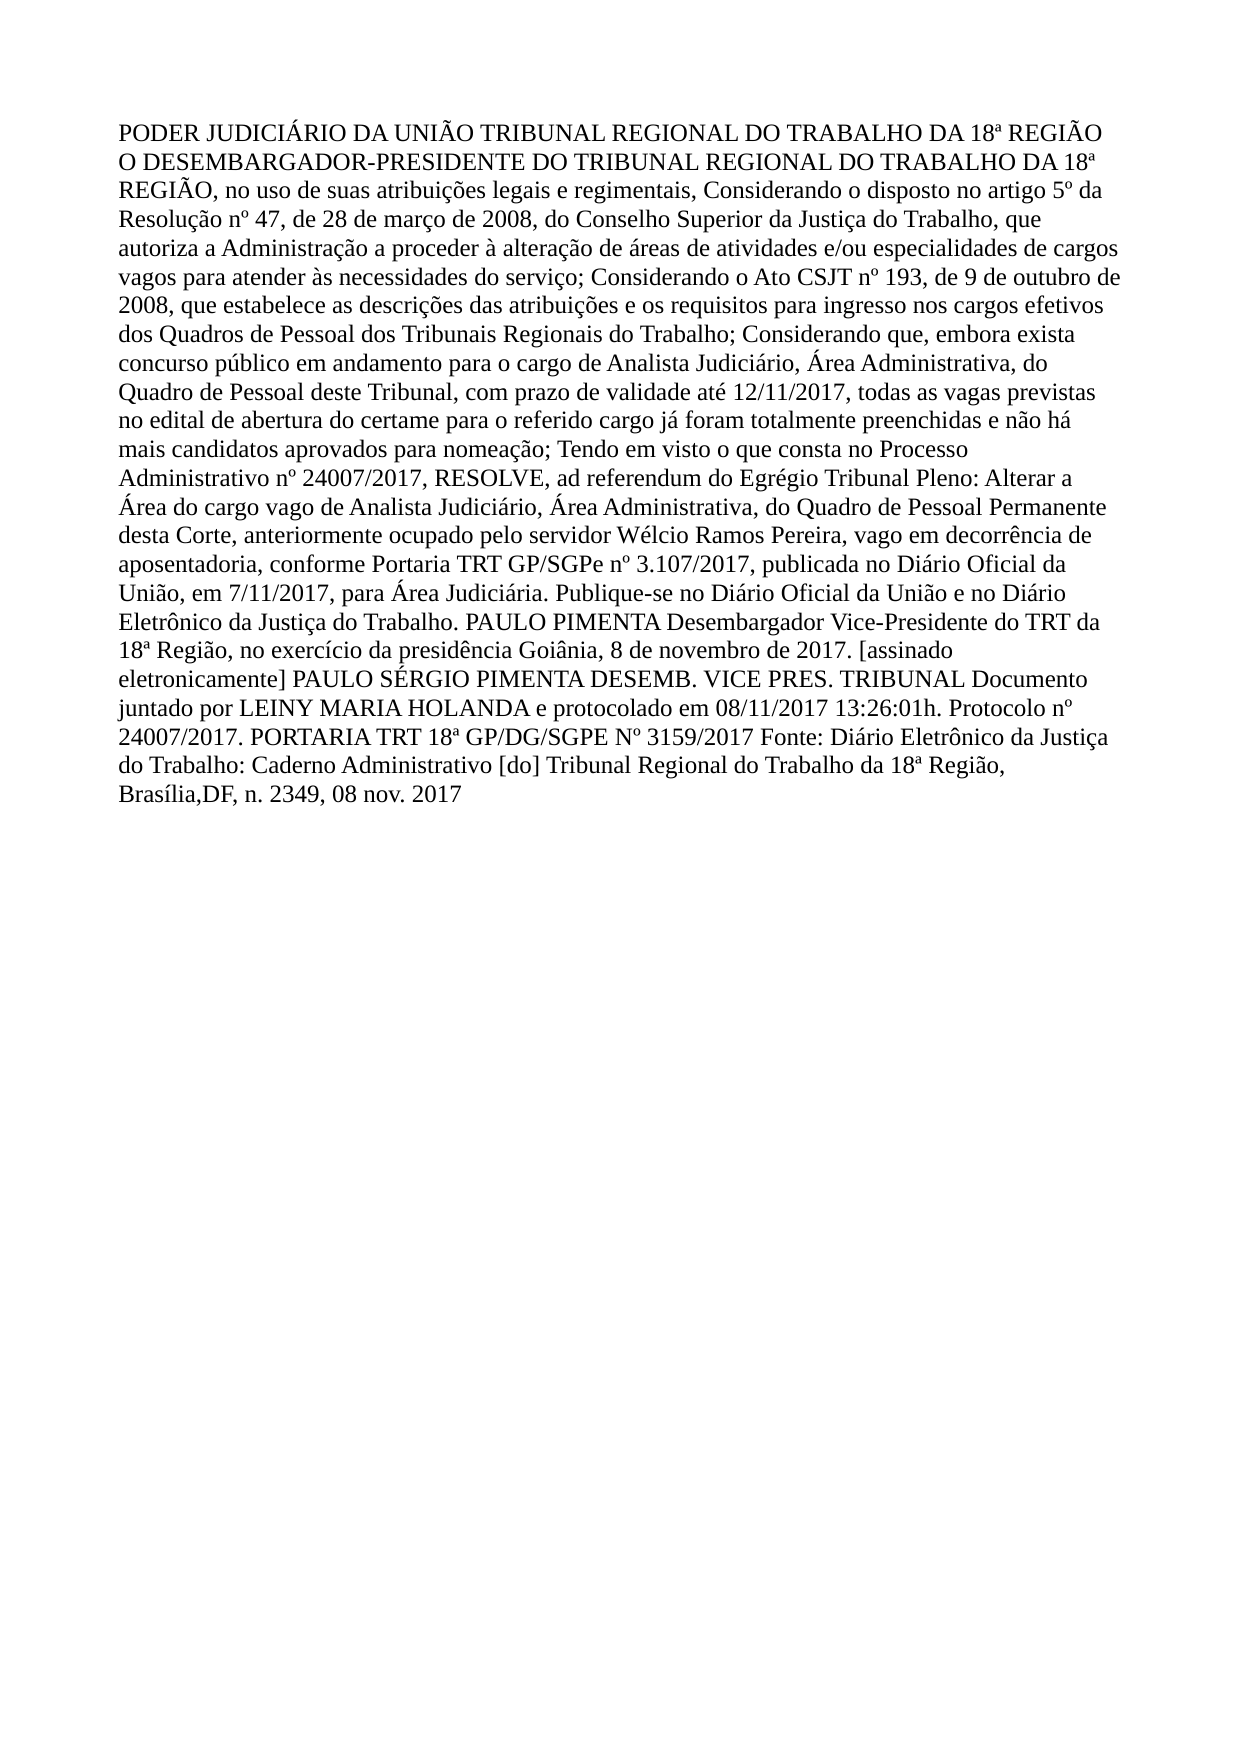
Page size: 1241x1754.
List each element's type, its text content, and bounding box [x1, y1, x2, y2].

text PODER JUDICIÁRIO DA UNIÃO TRIBUNAL REGIONAL DO TRABALHO DA 18ª REGIÃO O DESEMBARGADOR-PRESIDENTE DO TRIBUNAL REGIONAL DO TRABALHO DA 18ª REGIÃO, no uso de suas atribuições legais e regimentais, Considerando o disposto no artigo 5º da Resolução nº 47, de 28 de março de 2008, do Conselho Superior da Justiça do Trabalho, que autoriza a Administração a proceder à alteração de áreas de atividades e/ou especialidades de cargos vagos para atender às necessidades do serviço; Considerando o Ato CSJT nº 193, de 9 de outubro de 2008, que estabelece as descrições das atribuições e os requisitos para ingresso nos cargos efetivos dos Quadros de Pessoal dos Tribunais Regionais do Trabalho; Considerando que, embora exista concurso público em andamento para o cargo de Analista Judiciário, Área Administrativa, do Quadro de Pessoal deste Tribunal, com prazo de validade até 12/11/2017, todas as vagas previstas no edital de abertura do certame para o referido cargo já foram totalmente preenchidas e não há mais candidatos aprovados para nomeação; Tendo em visto o que consta no Processo Administrativo nº 24007/2017, RESOLVE, ad referendum do Egrégio Tribunal Pleno: Alterar a Área do cargo vago de Analista Judiciário, Área Administrativa, do Quadro de Pessoal Permanente desta Corte, anteriormente ocupado pelo servidor Wélcio Ramos Pereira, vago em decorrência de aposentadoria, conforme Portaria TRT GP/SGPe nº 3.107/2017, publicada no Diário Oficial da União, em 7/11/2017, para Área Judiciária. Publique-se no Diário Oficial da União e no Diário Eletrônico da Justiça do Trabalho. PAULO PIMENTA Desembargador Vice-Presidente do TRT da 18ª Região, no exercício da presidência Goiânia, 8 de novembro de 2017. [assinado eletronicamente] PAULO SÉRGIO PIMENTA DESEMB. VICE PRES. TRIBUNAL Documento juntado por LEINY MARIA HOLANDA e protocolado em 08/11/2017 13:26:01h. Protocolo nº 24007/2017. PORTARIA TRT 18ª GP/DG/SGPE Nº 3159/2017 Fonte: Diário Eletrônico da Justiça do Trabalho: Caderno Administrativo [do] Tribunal Regional do Trabalho da 18ª Região, Brasília,DF, n. 2349, 08 nov. 2017 [118, 118, 1122, 808]
